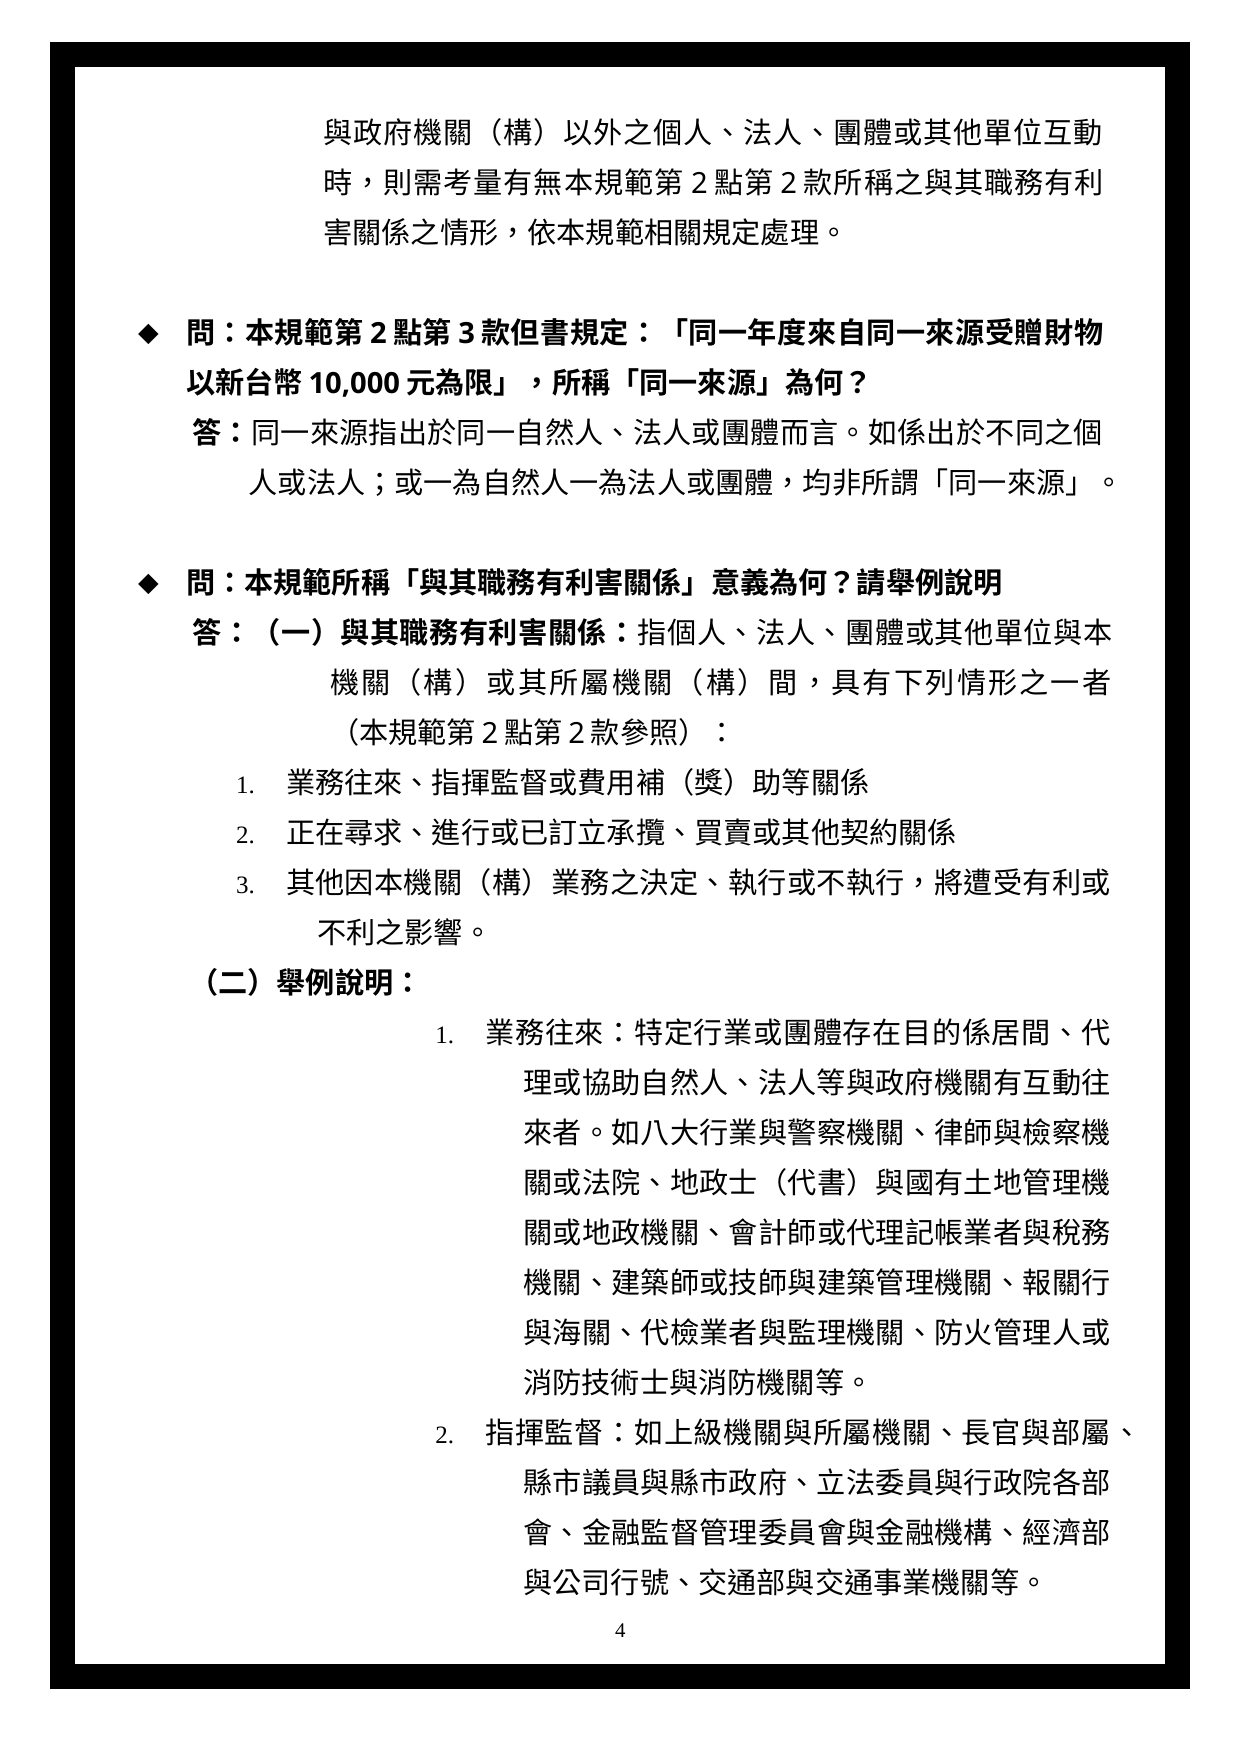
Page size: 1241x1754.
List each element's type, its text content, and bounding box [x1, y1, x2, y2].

text 答：同一來源指出於同一自然人、法人或團體而言。如係出於不同之個人或法人；或一為自然人一為法人或團體，均非所謂「同一來源」。 [192, 403, 1104, 503]
list 問：本規範第2點第3款但書規定：「同一年度來自同一來源受贈財物以新台幣10,000元為限」，所稱「同一來源」為何？ [136, 303, 1104, 403]
text 答：（一）與其職務有利害關係：指個人、法人、團體或其他單位與本機關（構）或其所屬機關（構）間，具有下列情形之一者（本規範第2點第2款參照）： [192, 603, 1112, 753]
list 指揮監督：如上級機關與所屬機關、長官與部屬、縣市議員與縣市政府、立法委員與行政院各部會、金融監督管理委員會與金融機構、經濟部與公司行號、交通部與交通事業機關等。 [435, 1403, 1112, 1603]
list 問：本規範所稱「與其職務有利害關係」意義為何？請舉例說明 [136, 553, 1104, 603]
list 業務往來：特定行業或團體存在目的係居間、代理或協助自然人、法人等與政府機關有互動往來者。如八大行業與警察機關、律師與檢察機關或法院、地政士（代書）與國有土地管理機關或地政機關、會計師或代理記帳業者與稅務機關、建築師或技師與建築管理機關、報關行與海關、代檢業者與監理機關、防火管理人或消防技術士與消防機關等。 [435, 1003, 1112, 1403]
text （二）舉例說明： [136, 953, 1112, 1003]
list 業務往來、指揮監督或費用補（獎）助等關係 [236, 753, 1112, 803]
list 正在尋求、進行或已訂立承攬、買賣或其他契約關係 [236, 803, 1112, 853]
text 與政府機關（構）以外之個人、法人、團體或其他單位互動時，則需考量有無本規範第2點第2款所稱之與其職務有利害關係之情形，依本規範相關規定處理。 [229, 103, 1104, 253]
list 其他因本機關（構）業務之決定、執行或不執行，將遭受有利或不利之影響。 [236, 853, 1112, 953]
